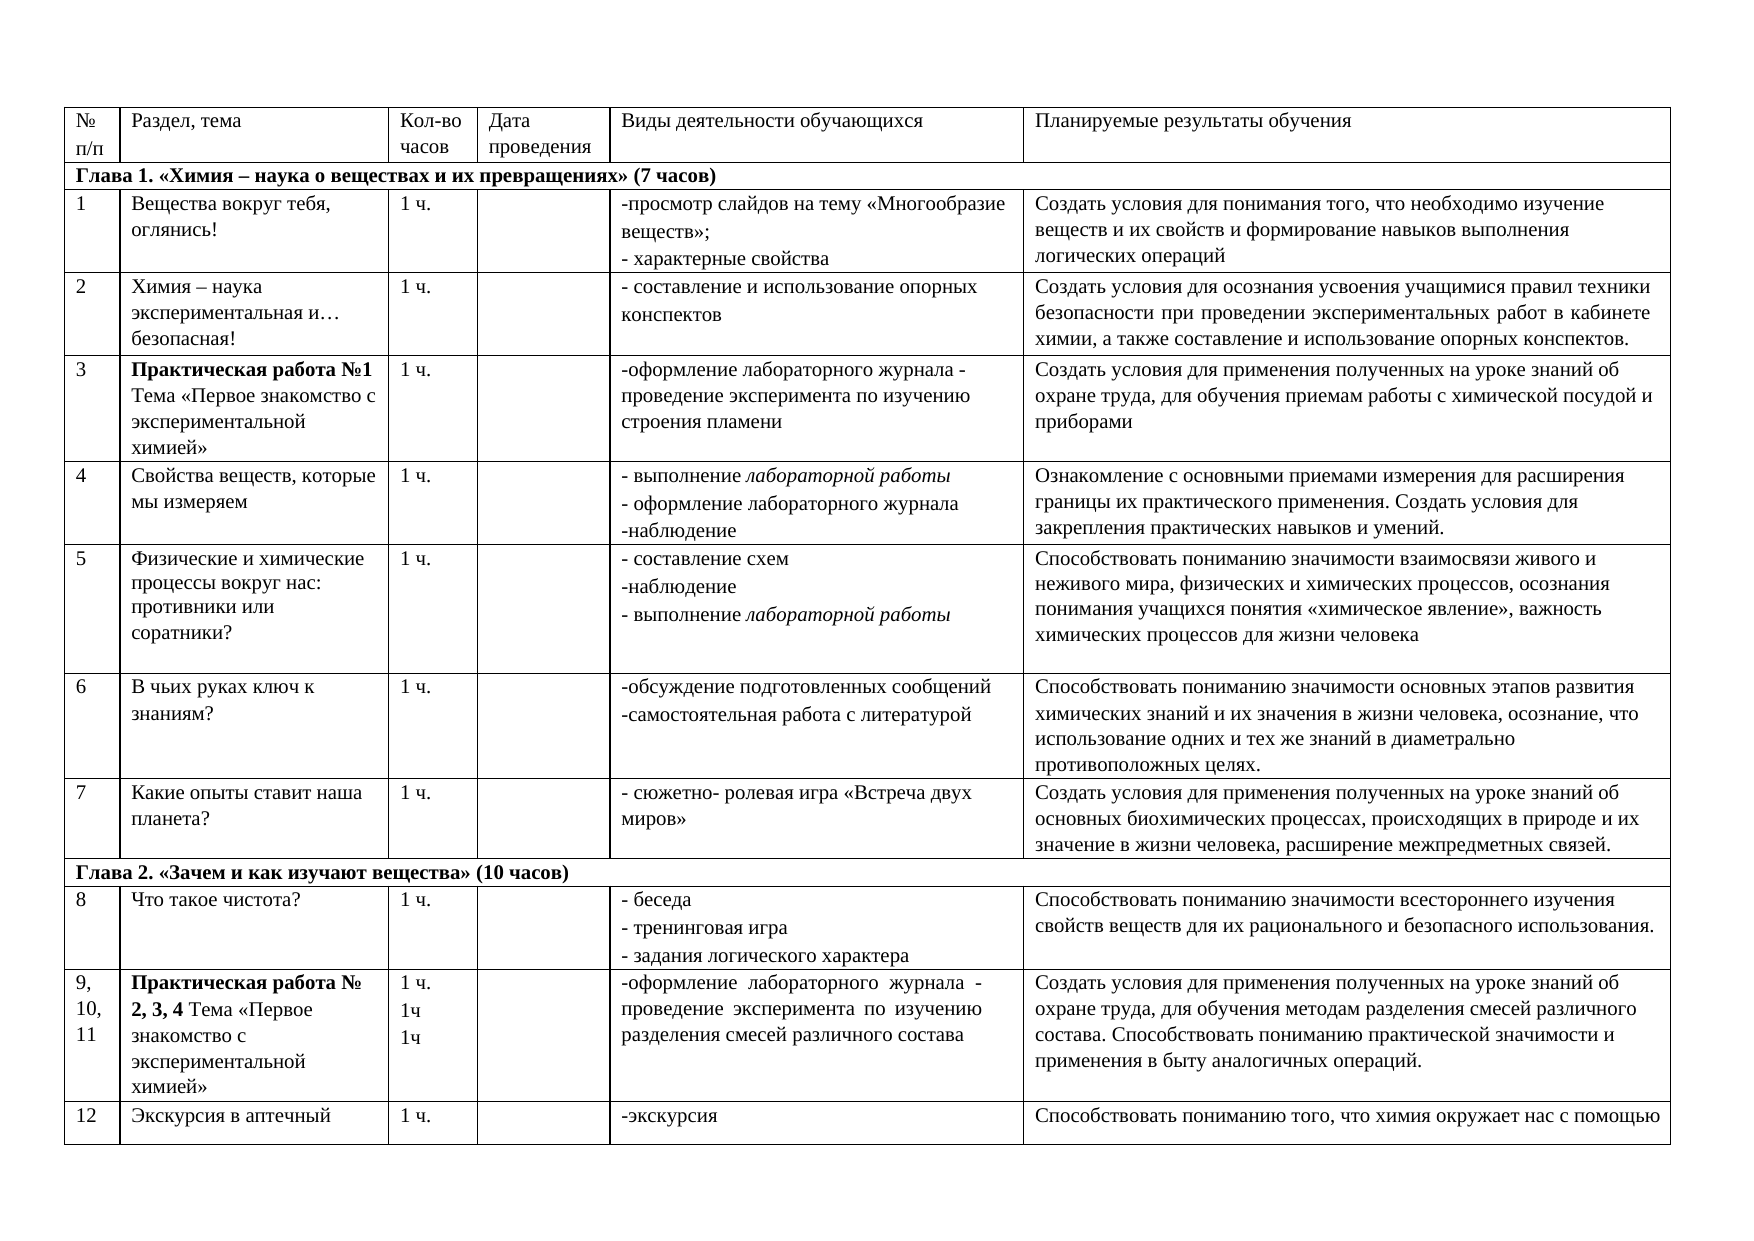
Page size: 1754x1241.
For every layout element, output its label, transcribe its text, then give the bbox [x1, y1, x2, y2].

table_cell [478, 190, 609, 272]
table_header Виды деятельности обучающихся [611, 108, 1023, 162]
table_header Раздел, тема [121, 108, 388, 162]
table_cell 1 ч. [389, 273, 477, 355]
table_cell Свойства веществ, которые мы измеряем [121, 462, 388, 544]
table_cell 1 ч. [389, 462, 477, 544]
table_cell [478, 970, 609, 1101]
table_cell -обсуждение подготовленных сообщений -самостоятельная работа с литературой [611, 674, 1023, 778]
table_cell выполнение лабораторной работы оформление лабораторного журнала -наблюдение [611, 462, 1023, 544]
table_cell [478, 1102, 609, 1144]
table_cell -просмотр слайдов на тему «Многообразие веществ»; - характерные свойства [611, 190, 1023, 272]
table_cell -оформление лабораторного журнала - проведение эксперимента по изучению разделения смесей различного состава [611, 970, 1023, 1101]
table_cell Физические и химические процессы вокруг нас: противники или соратники? [121, 545, 388, 673]
table_cell 1 ч. [389, 545, 477, 673]
table_cell - сюжетно- ролевая игра «Встреча двух миров» [611, 779, 1023, 858]
table_header № п/п [65, 108, 119, 162]
table_cell Химия – наука экспериментальная и…безопасная! [121, 273, 388, 355]
table_cell [478, 674, 609, 778]
table_cell Способствовать пониманию значимости взаимосвязи живого и неживого мира, физических и химических процессов, осознания понимания учащихся понятия «химическое явление», важность химических процессов для жизни человека [1024, 545, 1670, 673]
table_cell Создать условия для применения полученных на уроке знаний об охране труда, для обучения приемам работы с химической посудой и приборами [1024, 356, 1670, 461]
table_cell Создать условия для понимания того, что необходимо изучение веществ и их свойств и формирование навыков выполнения логических операций [1024, 190, 1670, 272]
table_cell [478, 887, 609, 968]
table_cell Практическая работа №1 Тема «Первое знакомство с экспериментальной химией» [121, 356, 388, 461]
table_cell [478, 545, 609, 673]
table_cell 1 ч. [389, 674, 477, 778]
table_cell Какие опыты ставит наша планета? [121, 779, 388, 858]
table_cell Что такое чистота? [121, 887, 388, 968]
table_cell - составление и использование опорных конспектов [611, 273, 1023, 355]
table_cell 1 ч. [389, 779, 477, 858]
table_header Планируемые результаты обучения [1024, 108, 1670, 162]
table_cell Создать условия для осознания усвоения учащимися правил техники безопасности при проведении экспериментальных работ в кабинете химии, а также составление и использование опорных конспектов. [1024, 273, 1670, 355]
table_cell 1 ч. [389, 356, 477, 461]
table_cell [478, 356, 609, 461]
table_cell 1 ч. 1ч 1ч [389, 970, 477, 1101]
table_cell [478, 779, 609, 858]
table_cell Ознакомление с основными приемами измерения для расширения границы их практического применения. Создать условия для закрепления практических навыков и умений. [1024, 462, 1670, 544]
table_header Дата проведения [478, 108, 609, 162]
table_cell 4 [65, 462, 119, 544]
table_cell 6 [65, 674, 119, 778]
table_cell Способствовать пониманию значимости всестороннего изучения свойств веществ для их рационального и безопасного использования. [1024, 887, 1670, 968]
table_cell Способствовать пониманию значимости основных этапов развития химических знаний и их значения в жизни человека, осознание, что использование одних и тех же знаний в диаметрально противоположных целях. [1024, 674, 1670, 778]
table_cell Вещества вокруг тебя, оглянись! [121, 190, 388, 272]
table_cell 9, 10, 11 [65, 970, 119, 1101]
table_cell Экскурсия в аптечный [121, 1102, 388, 1144]
table_cell 1 ч. [389, 190, 477, 272]
table_cell 7 [65, 779, 119, 858]
table_cell [478, 273, 609, 355]
table_cell Практическая работа № 2, 3, 4 Тема «Первое знакомство с экспериментальной химией» [121, 970, 388, 1101]
table_cell беседа тренинговая игра задания логического характера [611, 887, 1023, 968]
table_cell 1 [65, 190, 119, 272]
table_cell -экскурсия [611, 1102, 1023, 1144]
table_cell 2 [65, 273, 119, 355]
table_cell В чьих руках ключ к знаниям? [121, 674, 388, 778]
table_header Кол-во часов [389, 108, 477, 162]
table_cell 1 ч. [389, 1102, 477, 1144]
table_cell Создать условия для применения полученных на уроке знаний об охране труда, для обучения методам разделения смесей различного состава. Способствовать пониманию практической значимости и применения в быту аналогичных операций. [1024, 970, 1670, 1101]
table_cell 1 ч. [389, 887, 477, 968]
table_cell Создать условия для применения полученных на уроке знаний об основных биохимических процессах, происходящих в природе и их значение в жизни человека, расширение межпредметных связей. [1024, 779, 1670, 858]
table_cell 12 [65, 1102, 119, 1144]
table_cell Глава 1. «Химия – наука о веществах и их превращениях» (7 часов) [65, 163, 1670, 189]
table_cell -оформление лабораторного журнала - проведение эксперимента по изучению строения пламени [611, 356, 1023, 461]
table_cell 5 [65, 545, 119, 673]
table_cell 3 [65, 356, 119, 461]
table_cell составление схем -наблюдение выполнение лабораторной работы [611, 545, 1023, 673]
table_cell Способствовать пониманию того, что химия окружает нас с помощью [1024, 1102, 1670, 1144]
table_cell [478, 462, 609, 544]
table_cell Глава 2. «Зачем и как изучают вещества» (10 часов) [65, 859, 1670, 886]
table_cell 8 [65, 887, 119, 968]
